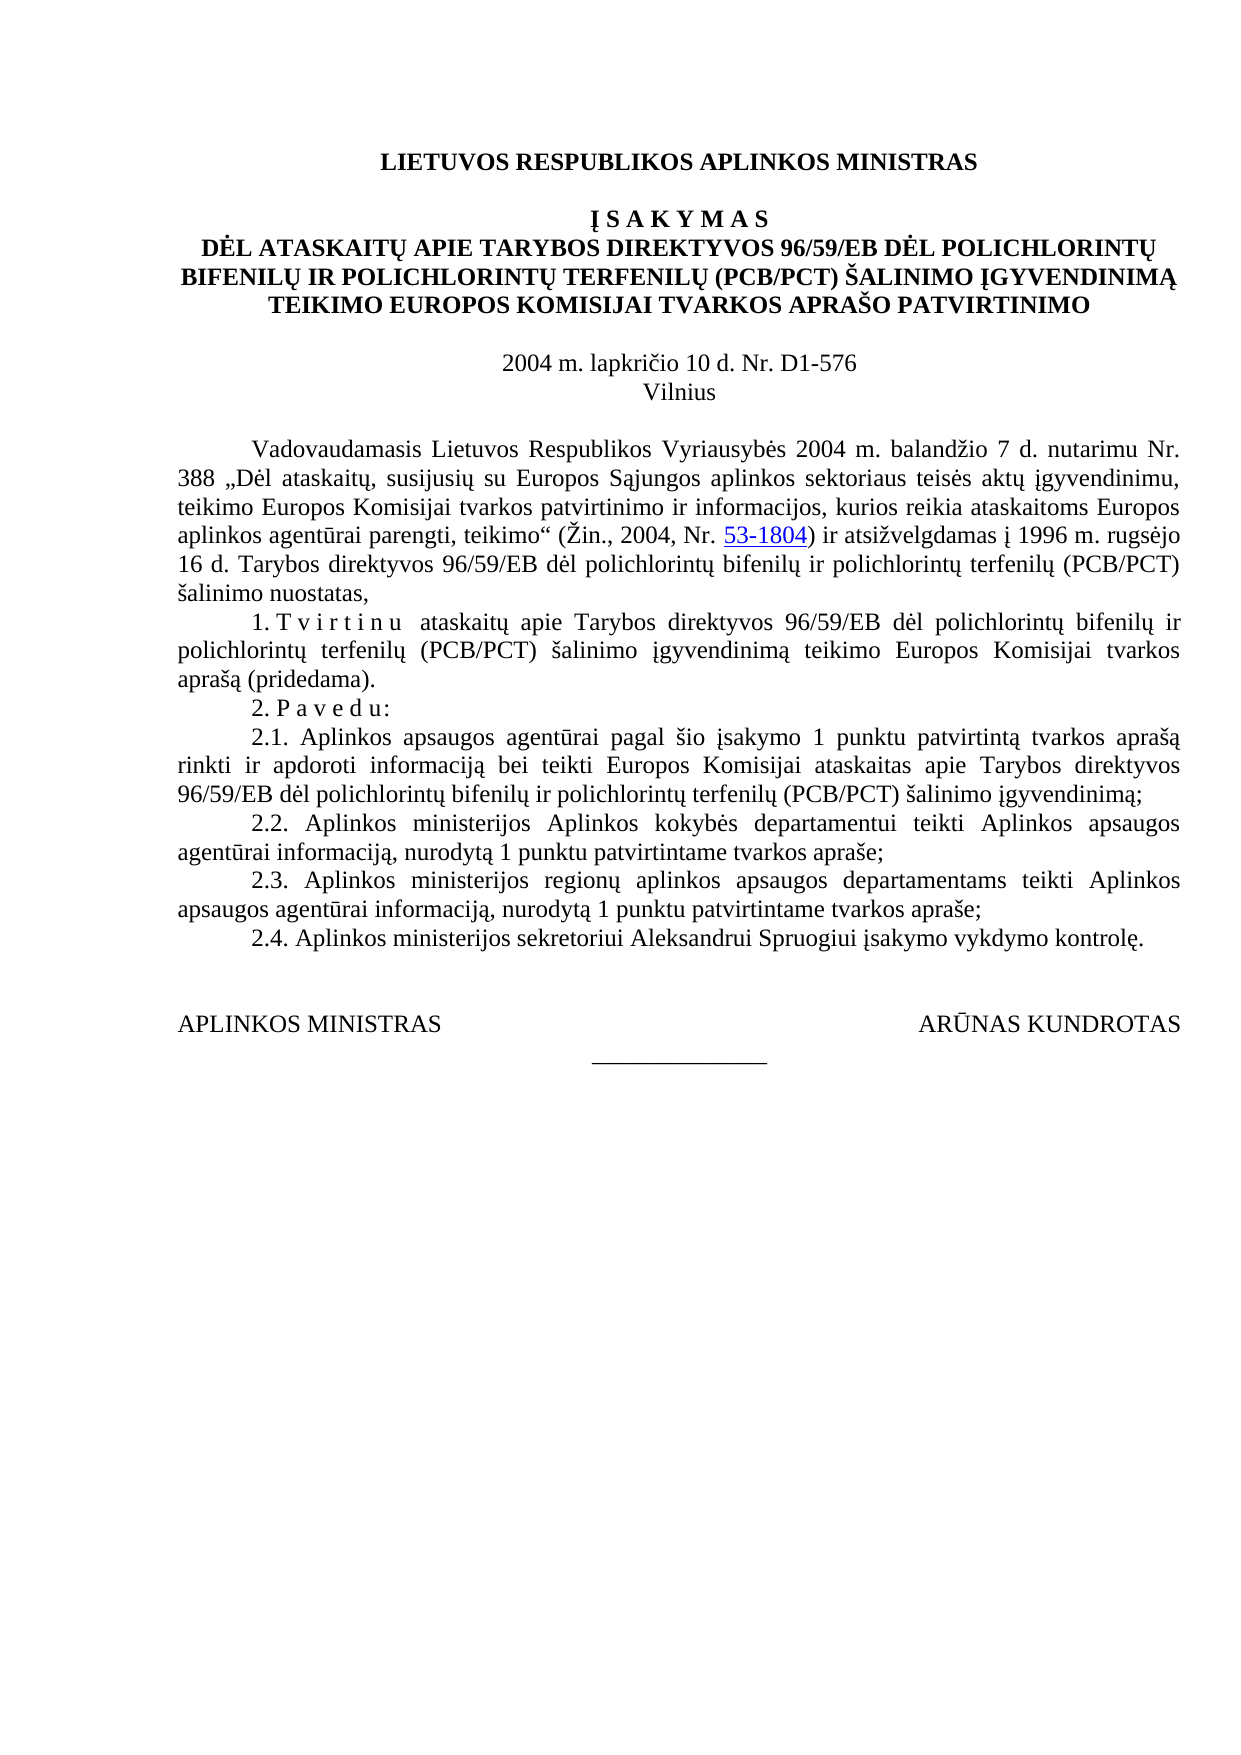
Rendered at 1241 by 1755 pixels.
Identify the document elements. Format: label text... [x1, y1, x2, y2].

text 2. Pavedu: [177, 693, 1181, 722]
text Vadovaudamasis Lietuvos Respublikos Vyriausybės 2004 m. balandžio 7 d. nutarimu Nr. 388 „Dėl ataskaitų, susijusių su Europos Sąjungos aplinkos sektoriaus teisės aktų įgyvendinimu, teikimo Europos Komisijai tvarkos patvirtinimo ir informacijos, kurios reikia ataskaitoms Europos aplinkos agentūrai parengti, teikimo“ (Žin., 2004, Nr. 53-1804) ir atsižvelgdamas į 1996 m. rugsėjo 16 d. Tarybos direktyvos 96/59/EB dėl polichlorintų bifenilų ir polichlorintų terfenilų (PCB/PCT) šalinimo nuostatas, [177, 434, 1181, 607]
text 2.2. Aplinkos ministerijos Aplinkos kokybės departamentui teikti Aplinkos apsaugos agentūrai informaciją, nurodytą 1 punktu patvirtintame tvarkos apraše; [177, 808, 1181, 866]
text DĖL ATASKAITŲ APIE TARYBOS DIREKTYVOS 96/59/EB DĖL POLICHLORINTŲ BIFENILŲ IR POLICHLORINTŲ TERFENILŲ (PCB/PCT) ŠALINIMO ĮGYVENDINIMĄ TEIKIMO EUROPOS KOMISIJAI TVARKOS APRAŠO PATVIRTINIMO [177, 233, 1181, 319]
text 2004 m. lapkričio 10 d. Nr. D1-576 [177, 348, 1181, 377]
text LIETUVOS RESPUBLIKOS APLINKOS MINISTRAS [177, 147, 1181, 176]
text Į S A K Y M A S [177, 204, 1181, 233]
text 2.4. Aplinkos ministerijos sekretoriui Aleksandrui Spruogiui įsakymo vykdymo kontrolę. [177, 923, 1181, 952]
text 2.1. Aplinkos apsaugos agentūrai pagal šio įsakymo 1 punktu patvirtintą tvarkos aprašą rinkti ir apdoroti informaciją bei teikti Europos Komisijai ataskaitas apie Tarybos direktyvos 96/59/EB dėl polichlorintų bifenilų ir polichlorintų terfenilų (PCB/PCT) šalinimo įgyvendinimą; [177, 722, 1181, 808]
text 1.Tvirtinu ataskaitų apie Tarybos direktyvos 96/59/EB dėl polichlorintų bifenilų ir polichlorintų terfenilų (PCB/PCT) šalinimo įgyvendinimą teikimo Europos Komisijai tvarkos aprašą (pridedama). [177, 607, 1181, 693]
text 2.3. Aplinkos ministerijos regionų aplinkos apsaugos departamentams teikti Aplinkos apsaugos agentūrai informaciją, nurodytą 1 punktu patvirtintame tvarkos apraše; [177, 866, 1181, 923]
text APLINKOS MINISTRAS ARŪNAS KUNDROTAS [177, 1009, 1181, 1038]
text Vilnius [177, 377, 1181, 406]
text ______________ [177, 1038, 1181, 1067]
